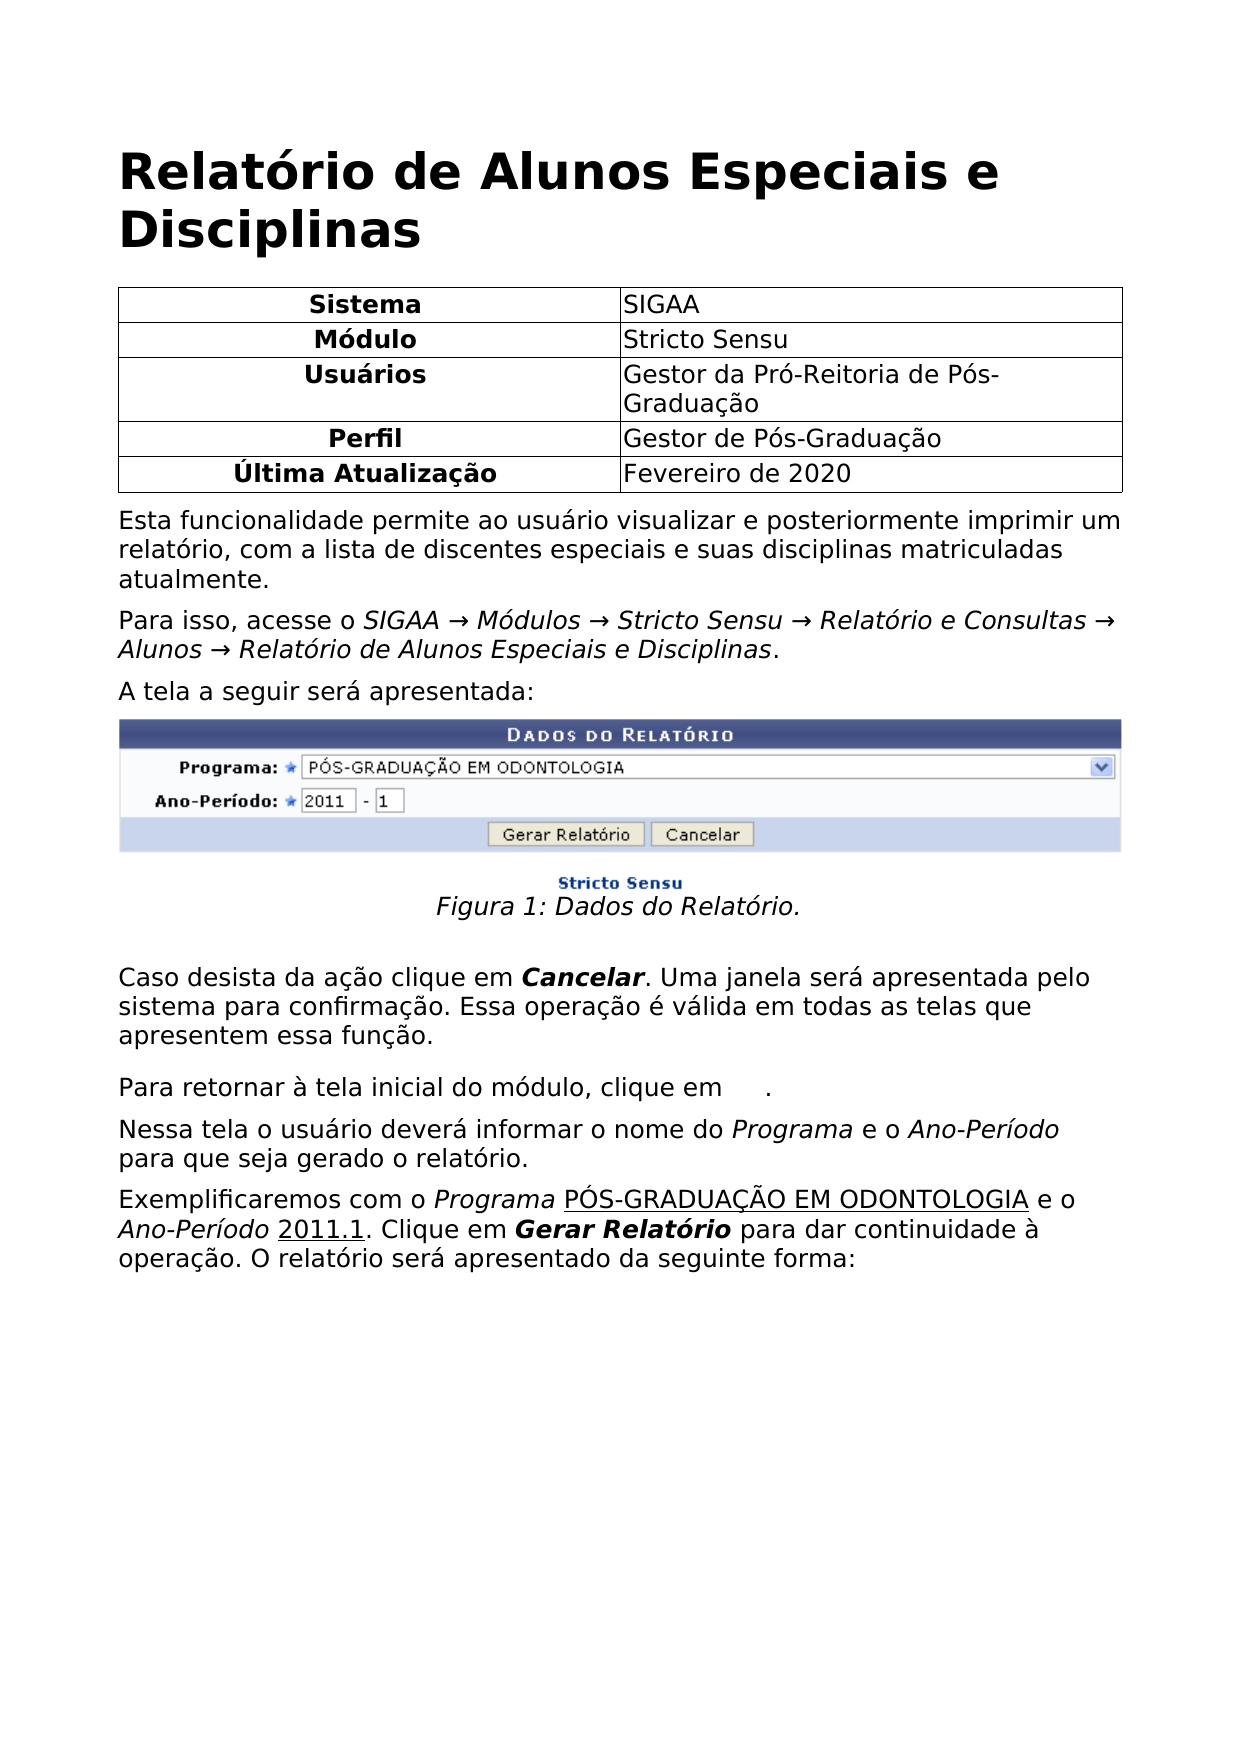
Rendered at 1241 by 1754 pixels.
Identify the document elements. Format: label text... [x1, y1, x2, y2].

picture [118, 718, 1123, 892]
table_cell Gestor da Pró-Reitoria de Pós-Graduação [621, 358, 1122, 421]
table_header SIGAA [621, 288, 1122, 322]
text Figura 1: Dados do Relatório. [118, 892, 1122, 921]
text Exemplificaremos com o Programa PÓS-GRADUAÇÃO EM ODONTOLOGIA e o Ano-Período 2011.1. Clique em Gerar Relatório para dar continuidade à operação. O relatório será apresentado da seguinte forma: [118, 1186, 1122, 1273]
table_cell Última Atualização [119, 457, 620, 492]
text Caso desista da ação clique em Cancelar. Uma janela será apresentada pelo sistema para confirmação. Essa operação é válida em todas as telas que apresentem essa função. [118, 963, 1122, 1050]
table_cell Módulo [119, 323, 620, 357]
text Nessa tela o usuário deverá informar o nome do Programa e o Ano-Período para que seja gerado o relatório. [118, 1115, 1122, 1173]
table_cell Perfil [119, 422, 620, 456]
table_cell Gestor de Pós-Graduação [621, 422, 1122, 456]
table_cell Fevereiro de 2020 [621, 457, 1122, 492]
subtitle Relatório de Alunos Especiais e Disciplinas [118, 143, 1122, 259]
text Para isso, acesse o SIGAA → Módulos → Stricto Sensu → Relatório e Consultas → Alunos → Relatório de Alunos Especiais e Disciplinas. [118, 606, 1122, 665]
table_cell Usuários [119, 358, 620, 421]
text A tela a seguir será apresentada: [118, 677, 1122, 706]
text Para retornar à tela inicial do módulo, clique em . [118, 1063, 1122, 1102]
table_cell Stricto Sensu [621, 323, 1122, 357]
text Esta funcionalidade permite ao usuário visualizar e posteriormente imprimir um relatório, com a lista de discentes especiais e suas disciplinas matriculadas atualmente. [118, 506, 1122, 594]
table_header Sistema [119, 288, 620, 322]
